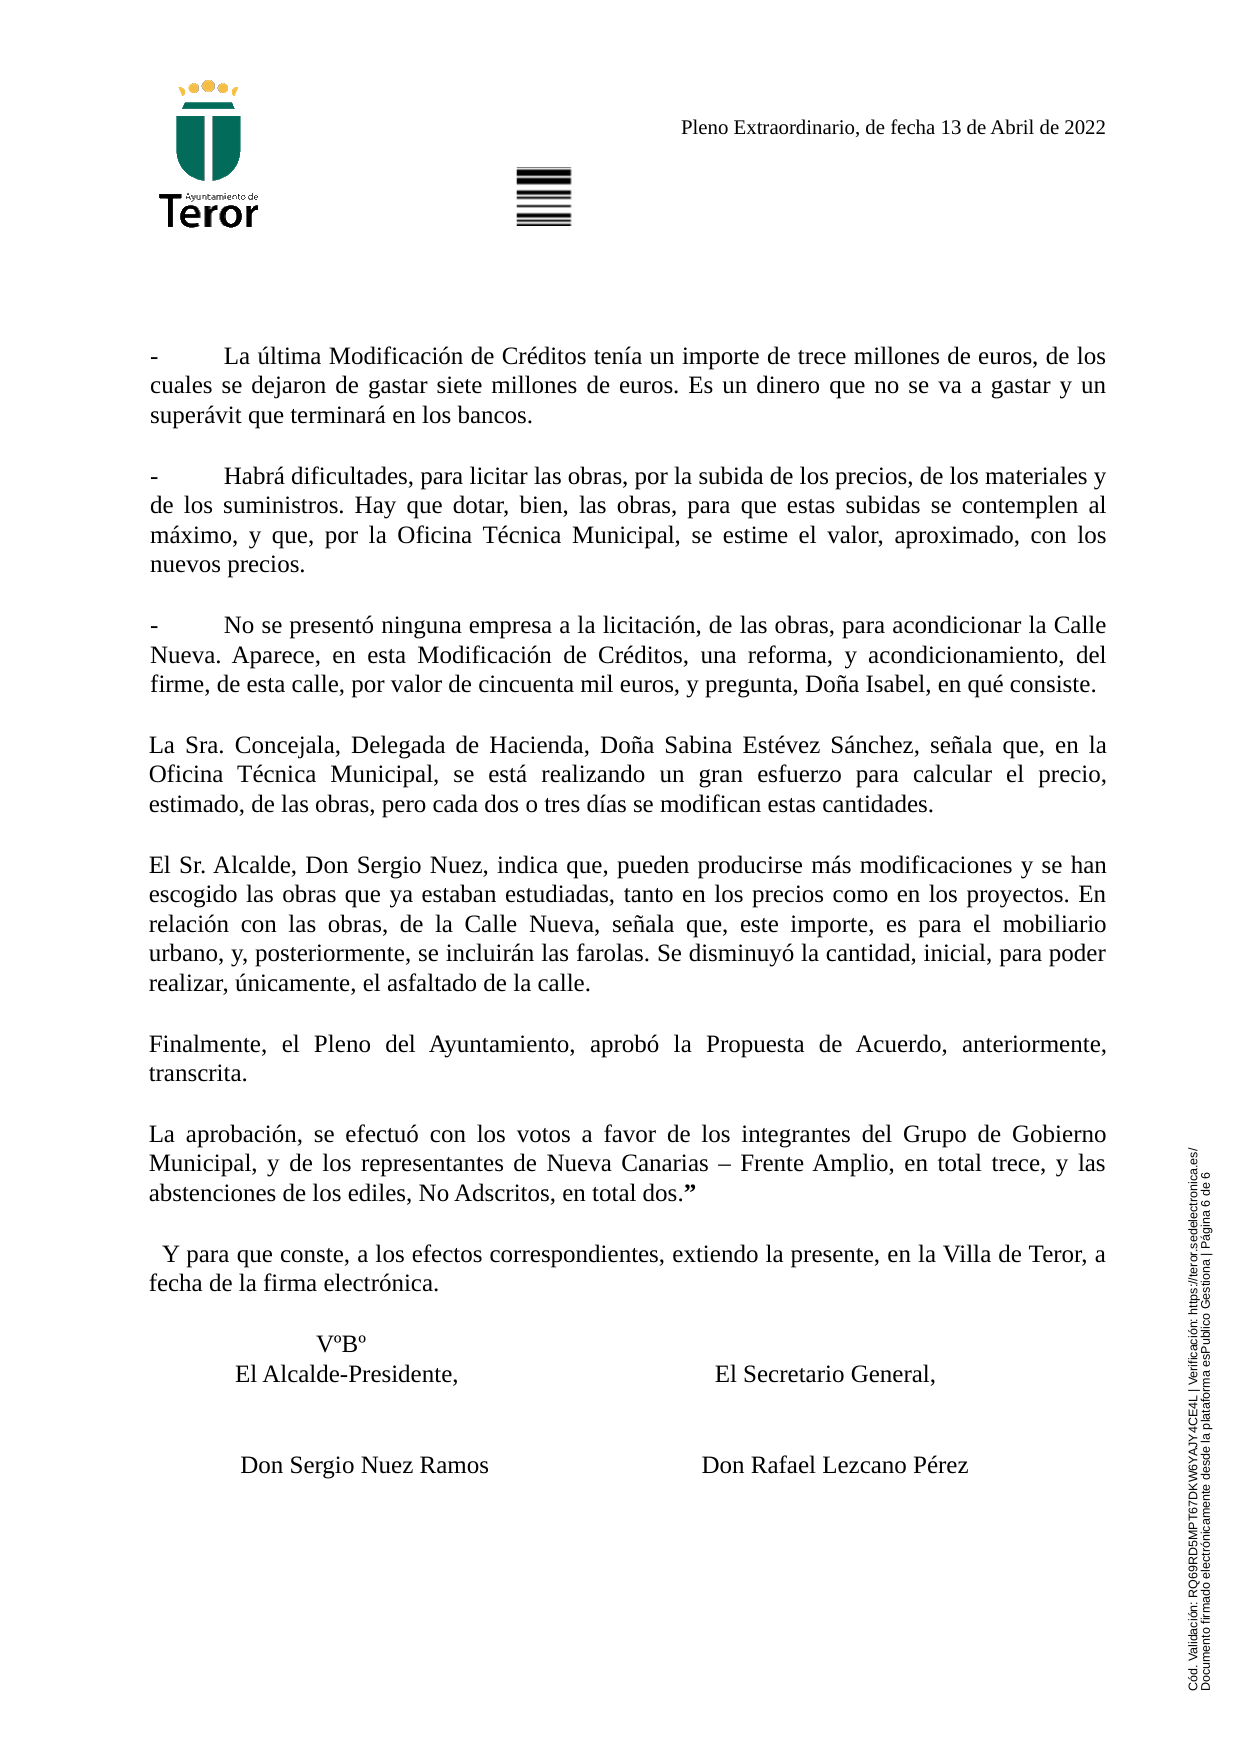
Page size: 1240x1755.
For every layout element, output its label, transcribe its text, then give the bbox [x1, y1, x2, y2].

text VºBº [150, 1329, 1108, 1358]
list No se presentó ninguna empresa a la licitación, de las obras, para acondicionar la Calle Nueva. Aparece, en esta Modificación de Créditos, una reforma, y acondicionamiento, del firme, de esta calle, por valor de cincuenta mil euros, y pregunta, Doña Isabel, en qué consiste. [150, 610, 1108, 698]
text La Sra. Concejala, Delegada de Hacienda, Doña Sabina Estévez Sánchez, señala que, en la Oficina Técnica Municipal, se está realizando un gran esfuerzo para calcular el precio, estimado, de las obras, pero cada dos o tres días se modifican estas cantidades. [148, 730, 1108, 818]
text Y para que conste, a los efectos correspondientes, extiendo la presente, en la Villa de Teror, a fecha de la firma electrónica. [148, 1239, 1108, 1297]
list La última Modificación de Créditos tenía un importe de trece millones de euros, de los cuales se dejaron de gastar siete millones de euros. Es un dinero que no se va a gastar y un superávit que terminará en los bancos. [150, 341, 1108, 429]
text Finalmente, el Pleno del Ayuntamiento, aprobó la Propuesta de Acuerdo, anteriormente, transcrita. [148, 1029, 1108, 1087]
text La aprobación, se efectuó con los votos a favor de los integrantes del Grupo de Gobierno Municipal, y de los representantes de Nueva Canarias – Frente Amplio, en total trece, y las abstenciones de los ediles, No Adscritos, en total dos.” [148, 1119, 1108, 1207]
text El Alcalde-Presidente, El Secretario General, [191, 1359, 1108, 1388]
list Habrá dificultades, para licitar las obras, por la subida de los precios, de los materiales y de los suministros. Hay que dotar, bien, las obras, para que estas subidas se contemplen al máximo, y que, por la Oficina Técnica Municipal, se estime el valor, aproximado, con los nuevos precios. [150, 461, 1108, 578]
text Don Sergio Nuez Ramos Don Rafael Lezcano Pérez [209, 1450, 1108, 1479]
text El Sr. Alcalde, Don Sergio Nuez, indica que, pueden producirse más modificaciones y se han escogido las obras que ya estaban estudiadas, tanto en los precios como en los proyectos. En relación con las obras, de la Calle Nueva, señala que, este importe, es para el mobiliario urbano, y, posteriormente, se incluirán las farolas. Se disminuyó la cantidad, inicial, para poder realizar, únicamente, el asfaltado de la calle. [148, 850, 1108, 997]
